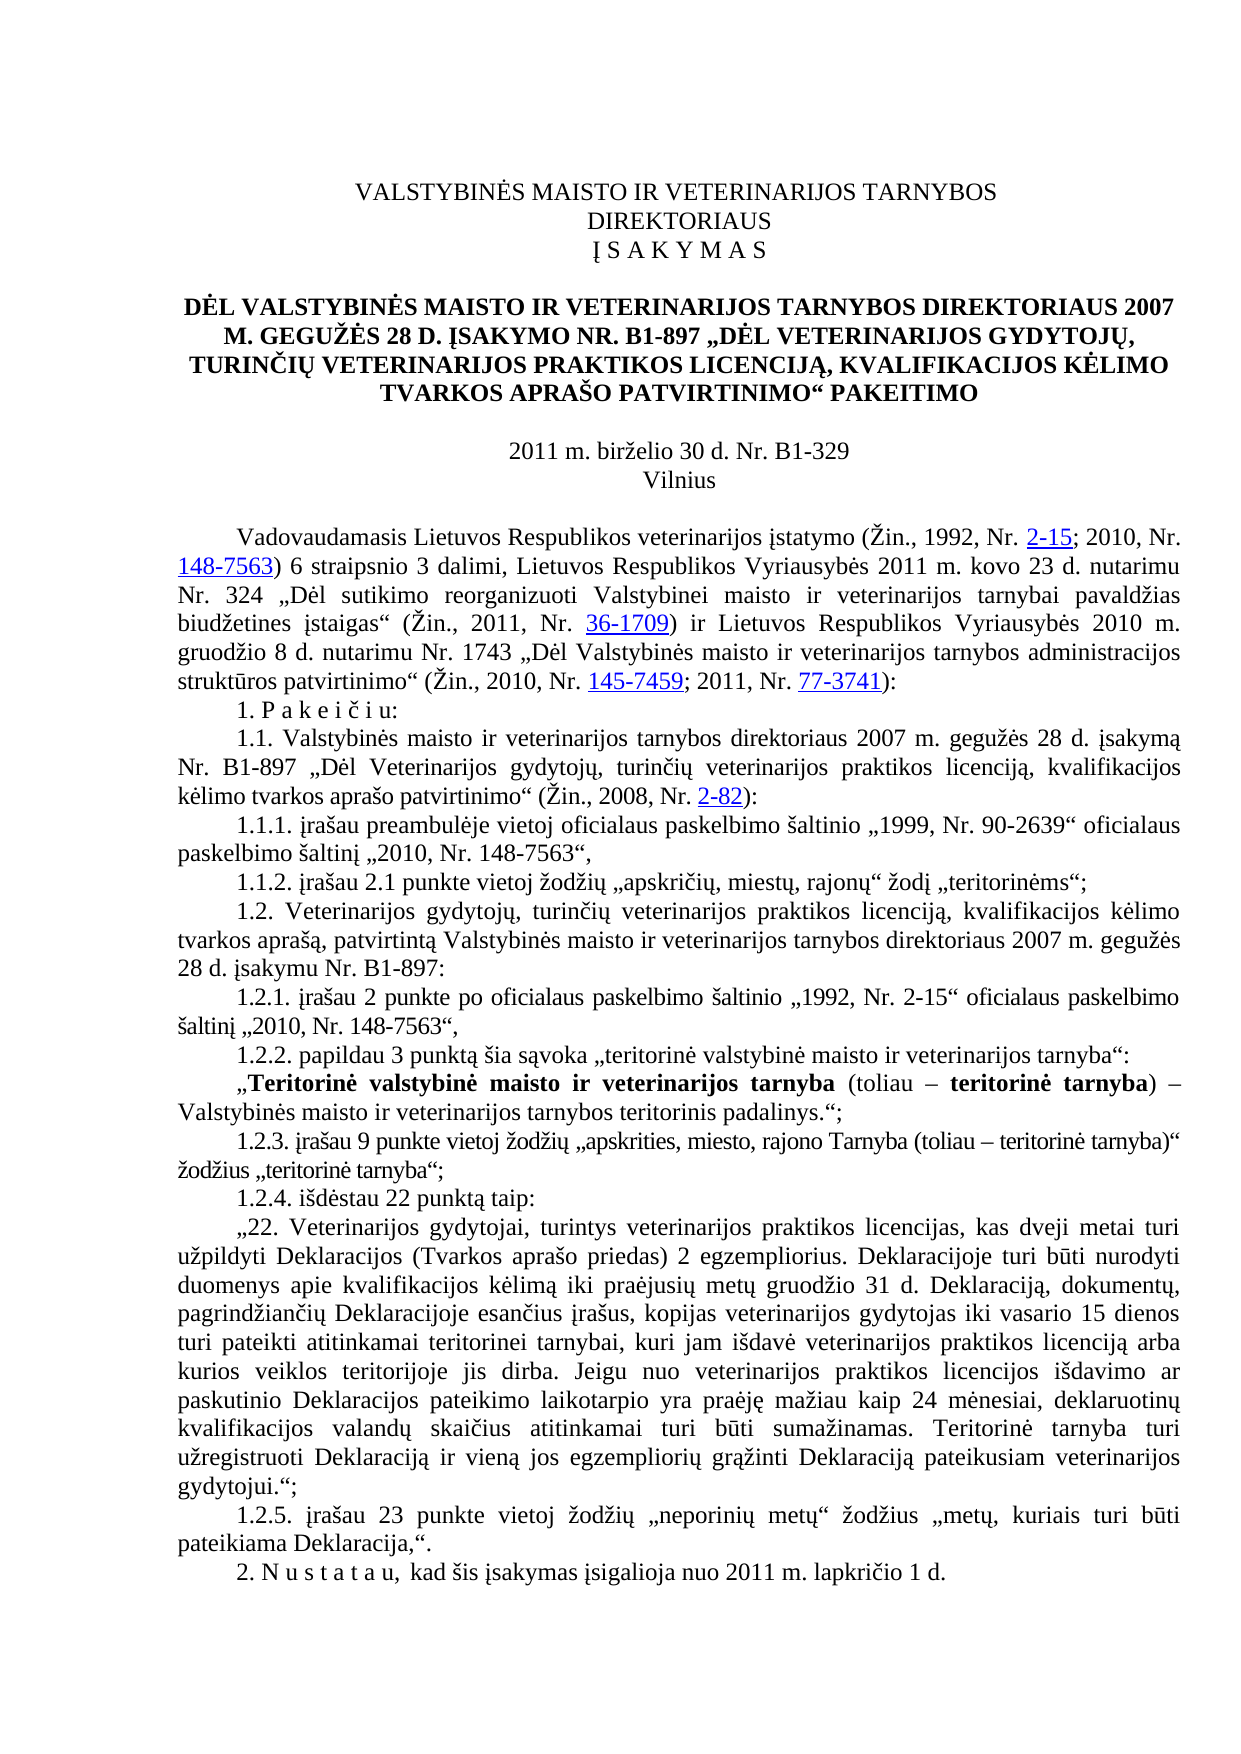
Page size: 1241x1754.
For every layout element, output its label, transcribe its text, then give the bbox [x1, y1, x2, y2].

text Vilnius [177, 465, 1181, 493]
text 1.2.3. įrašau 9 punkte vietoj žodžių „apskrities, miesto, rajono Tarnyba (toliau – teritorinė tarnyba)“ žodžius „teritorinė tarnyba“; [177, 1126, 1181, 1183]
text 1.1. Valstybinės maisto ir veterinarijos tarnybos direktoriaus 2007 m. gegužės 28 d. įsakymą Nr. B1-897 „Dėl Veterinarijos gydytojų, turinčių veterinarijos praktikos licenciją, kvalifikacijos kėlimo tvarkos aprašo patvirtinimo“ (Žin., 2008, Nr. 2-82): [177, 723, 1181, 810]
text DIREKTORIAUS [177, 206, 1181, 235]
text VALSTYBINĖS MAISTO IR VETERINARIJOS TARNYBOS [177, 177, 1181, 206]
text 1. Pakeičiu: [177, 695, 1181, 723]
text 1.1.2. įrašau 2.1 punkte vietoj žodžių „apskričių, miestų, rajonų“ žodį „teritorinėms“; [177, 867, 1181, 896]
text Vadovaudamasis Lietuvos Respublikos veterinarijos įstatymo (Žin., 1992, Nr. 2-15; 2010, Nr. 148-7563) 6 straipsnio 3 dalimi, Lietuvos Respublikos Vyriausybės 2011 m. kovo 23 d. nutarimu Nr. 324 „Dėl sutikimo reorganizuoti Valstybinei maisto ir veterinarijos tarnybai pavaldžias biudžetines įstaigas“ (Žin., 2011, Nr. 36-1709) ir Lietuvos Respublikos Vyriausybės 2010 m. gruodžio 8 d. nutarimu Nr. 1743 „Dėl Valstybinės maisto ir veterinarijos tarnybos administracijos struktūros patvirtinimo“ (Žin., 2010, Nr. 145-7459; 2011, Nr. 77-3741): [177, 522, 1181, 695]
text 2. Nustatau, kad šis įsakymas įsigalioja nuo 2011 m. lapkričio 1 d. [177, 1557, 1181, 1586]
text 1.1.1. įrašau preambulėje vietoj oficialaus paskelbimo šaltinio „1999, Nr. 90-2639“ oficialaus paskelbimo šaltinį „2010, Nr. 148-7563“, [177, 810, 1181, 867]
text 1.2. Veterinarijos gydytojų, turinčių veterinarijos praktikos licenciją, kvalifikacijos kėlimo tvarkos aprašą, patvirtintą Valstybinės maisto ir veterinarijos tarnybos direktoriaus 2007 m. gegužės 28 d. įsakymu Nr. B1-897: [177, 896, 1181, 982]
text DĖL VALSTYBINĖS MAISTO IR VETERINARIJOS TARNYBOS DIREKTORIAUS 2007 M. GEGUŽĖS 28 D. ĮSAKYMO Nr. B1-897 „DĖL VETERINARIJOS GYDYTOJŲ, TURINČIŲ VETERINARIJOS PRAKTIKOS LICENCIJĄ, KVALIFIKACIJOS KĖLIMO TVARKOS APRAŠO PATVIRTINIMO“ PAKEITIMO [177, 292, 1181, 407]
text 1.2.5. įrašau 23 punkte vietoj žodžių „neporinių metų“ žodžius „metų, kuriais turi būti pateikiama Deklaracija,“. [177, 1500, 1181, 1557]
text „22. Veterinarijos gydytojai, turintys veterinarijos praktikos licencijas, kas dveji metai turi užpildyti Deklaracijos (Tvarkos aprašo priedas) 2 egzempliorius. Deklaracijoje turi būti nurodyti duomenys apie kvalifikacijos kėlimą iki praėjusių metų gruodžio 31 d. Deklaraciją, dokumentų, pagrindžiančių Deklaracijoje esančius įrašus, kopijas veterinarijos gydytojas iki vasario 15 dienos turi pateikti atitinkamai teritorinei tarnybai, kuri jam išdavė veterinarijos praktikos licenciją arba kurios veiklos teritorijoje jis dirba. Jeigu nuo veterinarijos praktikos licencijos išdavimo ar paskutinio Deklaracijos pateikimo laikotarpio yra praėję mažiau kaip 24 mėnesiai, deklaruotinų kvalifikacijos valandų skaičius atitinkamai turi būti sumažinamas. Teritorinė tarnyba turi užregistruoti Deklaraciją ir vieną jos egzempliorių grąžinti Deklaraciją pateikusiam veterinarijos gydytojui.“; [177, 1212, 1181, 1500]
text ĮSAKYMAS [177, 235, 1181, 263]
text 1.2.4. išdėstau 22 punktą taip: [177, 1183, 1181, 1212]
text 2011 m. birželio 30 d. Nr. B1-329 [177, 436, 1181, 465]
text „Teritorinė valstybinė maisto ir veterinarijos tarnyba (toliau – teritorinė tarnyba) – Valstybinės maisto ir veterinarijos tarnybos teritorinis padalinys.“; [177, 1068, 1181, 1126]
text 1.2.2. papildau 3 punktą šia sąvoka „teritorinė valstybinė maisto ir veterinarijos tarnyba“: [177, 1040, 1181, 1068]
text 1.2.1. įrašau 2 punkte po oficialaus paskelbimo šaltinio „1992, Nr. 2-15“ oficialaus paskelbimo šaltinį „2010, Nr. 148-7563“, [177, 982, 1181, 1040]
